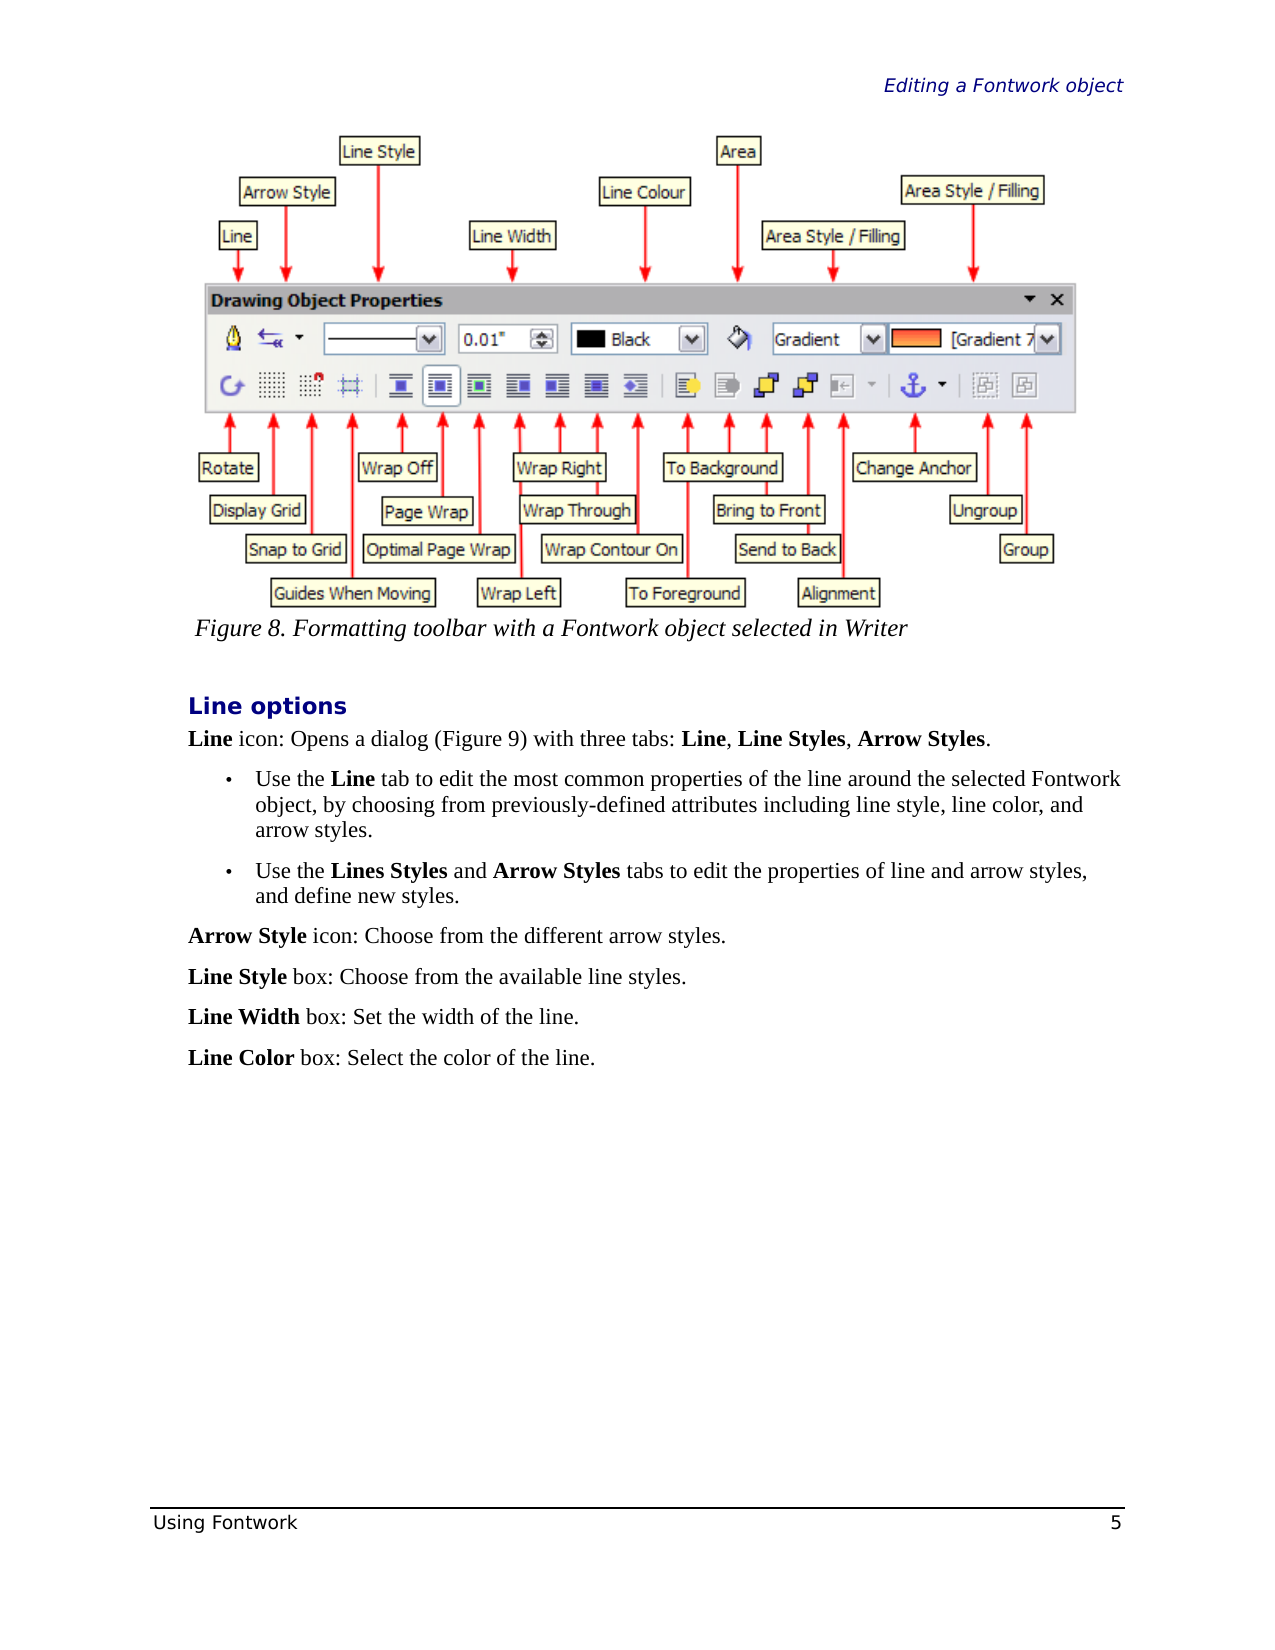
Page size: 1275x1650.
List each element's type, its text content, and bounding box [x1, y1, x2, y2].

text Arrow Style icon: Choose from the different arrow styles. [188, 923, 1125, 949]
subtitle Line options [188, 693, 1125, 720]
list Use the Line tab to edit the most common properties of the line around the selected Fontwork object, by choosing from previously-defined attributes including line style, line color, and arrow styles. [226, 766, 1125, 843]
text Line Color box: Select the color of the line. [188, 1044, 1125, 1070]
picture [194, 133, 1081, 614]
text Line Width box: Set the width of the line. [188, 1004, 1125, 1029]
text Line Style box: Choose from the available line styles. [188, 964, 1125, 989]
text Figure 8. Formatting toolbar with a Fontwork object selected in Writer [194, 614, 1081, 641]
text Line icon: Opens a dialog (Figure 9) with three tabs: Line, Line Styles, Arrow Styles. [188, 726, 1125, 751]
list Use the Lines Styles and Arrow Styles tabs to edit the properties of line and arrow styles, and define new styles. [226, 858, 1125, 909]
